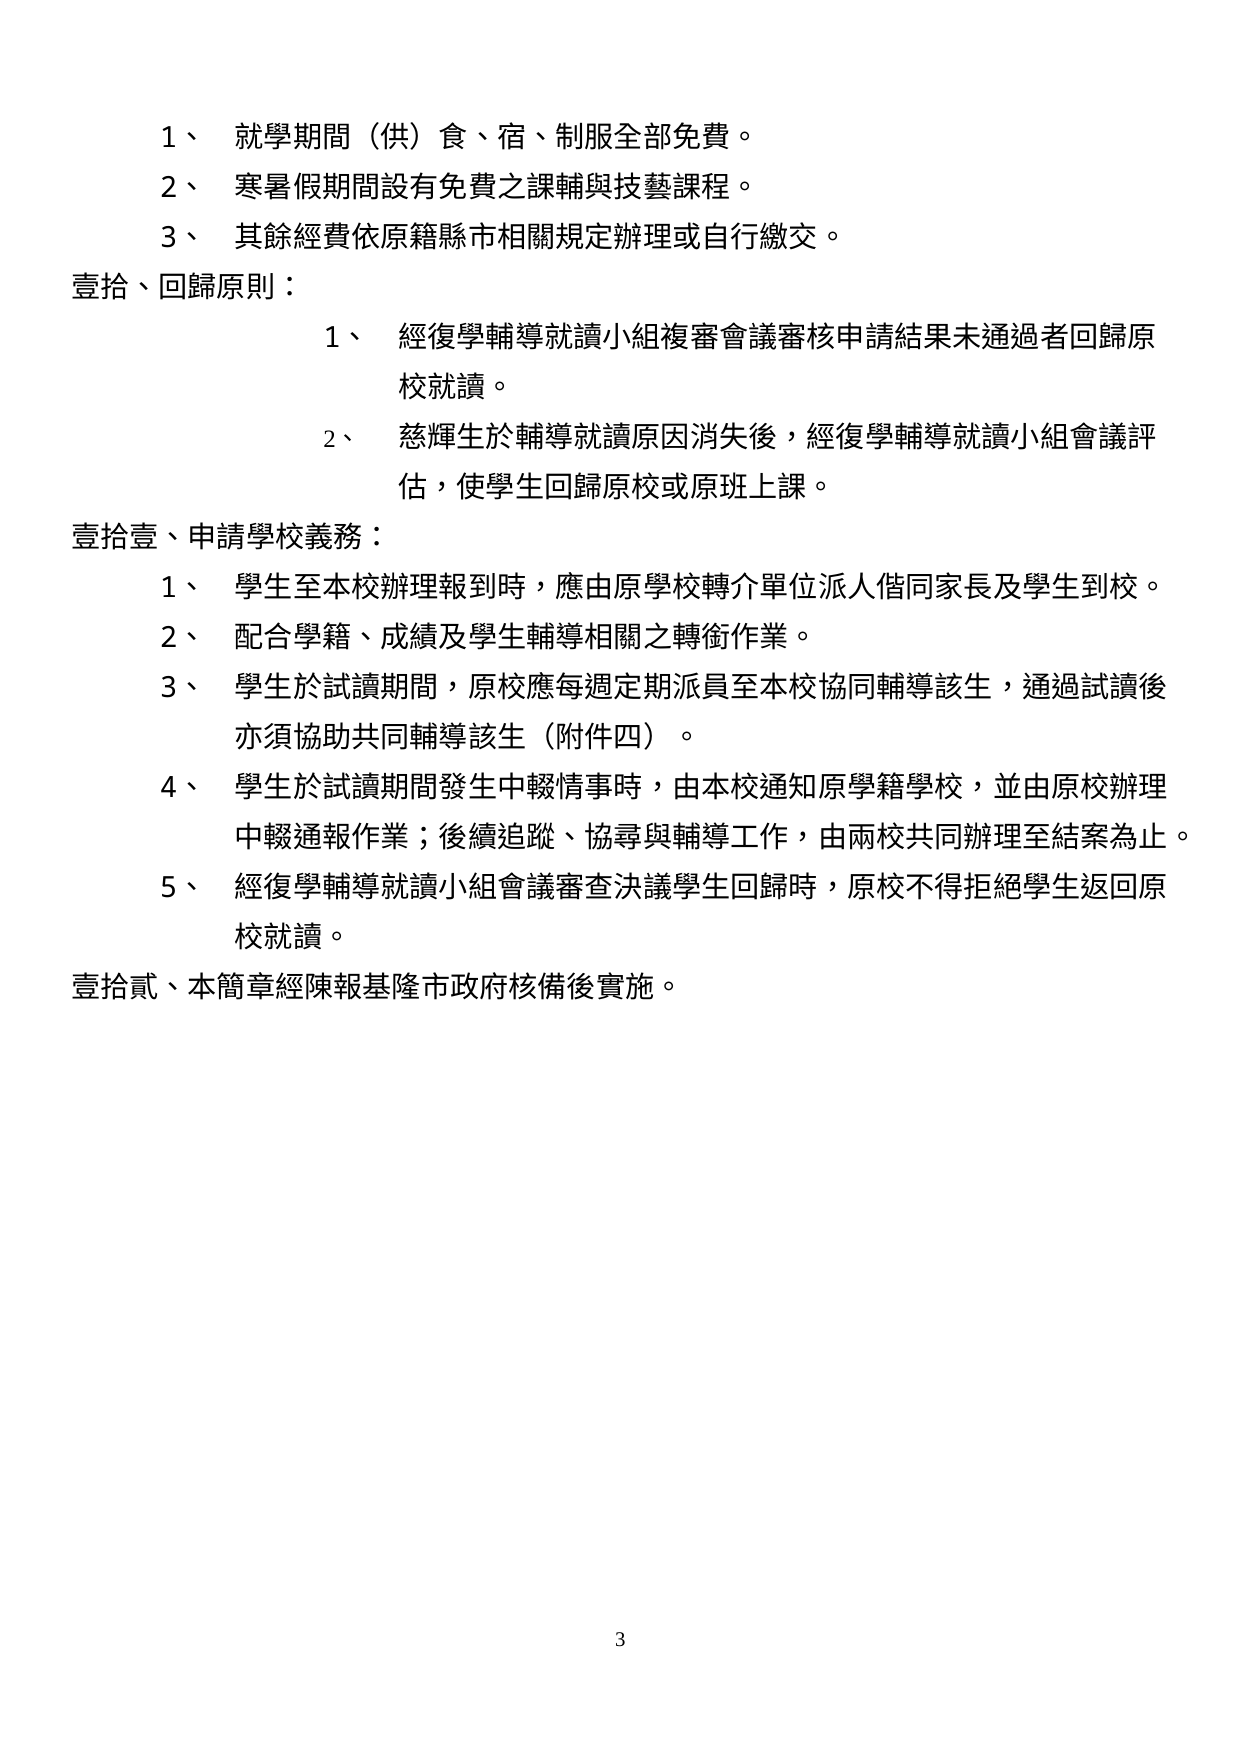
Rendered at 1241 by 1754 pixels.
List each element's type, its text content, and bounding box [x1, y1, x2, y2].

list 寒暑假期間設有免費之課輔與技藝課程。 [159, 158, 1169, 208]
list 申請學校義務： [71, 508, 1169, 558]
list 慈輝生於輔導就讀原因消失後，經復學輔導就讀小組會議評估，使學生回歸原校或原班上課。 [323, 408, 1169, 508]
list 本簡章經陳報基隆市政府核備後實施。 [71, 958, 1169, 1008]
list 就學期間（供）食、宿、制服全部免費。 [159, 108, 1169, 158]
list 其餘經費依原籍縣市相關規定辦理或自行繳交。 [159, 208, 1169, 258]
list 學生於試讀期間，原校應每週定期派員至本校協同輔導該生，通過試讀後，亦須協助共同輔導該生（附件四）。 [159, 658, 1169, 758]
list 配合學籍、成績及學生輔導相關之轉銜作業。 [159, 608, 1169, 658]
list 經復學輔導就讀小組會議審查決議學生回歸時，原校不得拒絕學生返回原校就讀。 [159, 858, 1169, 958]
list 經復學輔導就讀小組複審會議審核申請結果未通過者回歸原校就讀。 [323, 308, 1169, 408]
list 回歸原則： [71, 258, 1169, 308]
list 學生於試讀期間發生中輟情事時，由本校通知原學籍學校，並由原校辦理中輟通報作業；後續追蹤、協尋與輔導工作，由兩校共同辦理至結案為止。 [159, 758, 1169, 858]
list 學生至本校辦理報到時，應由原學校轉介單位派人偕同家長及學生到校。 [159, 558, 1169, 608]
